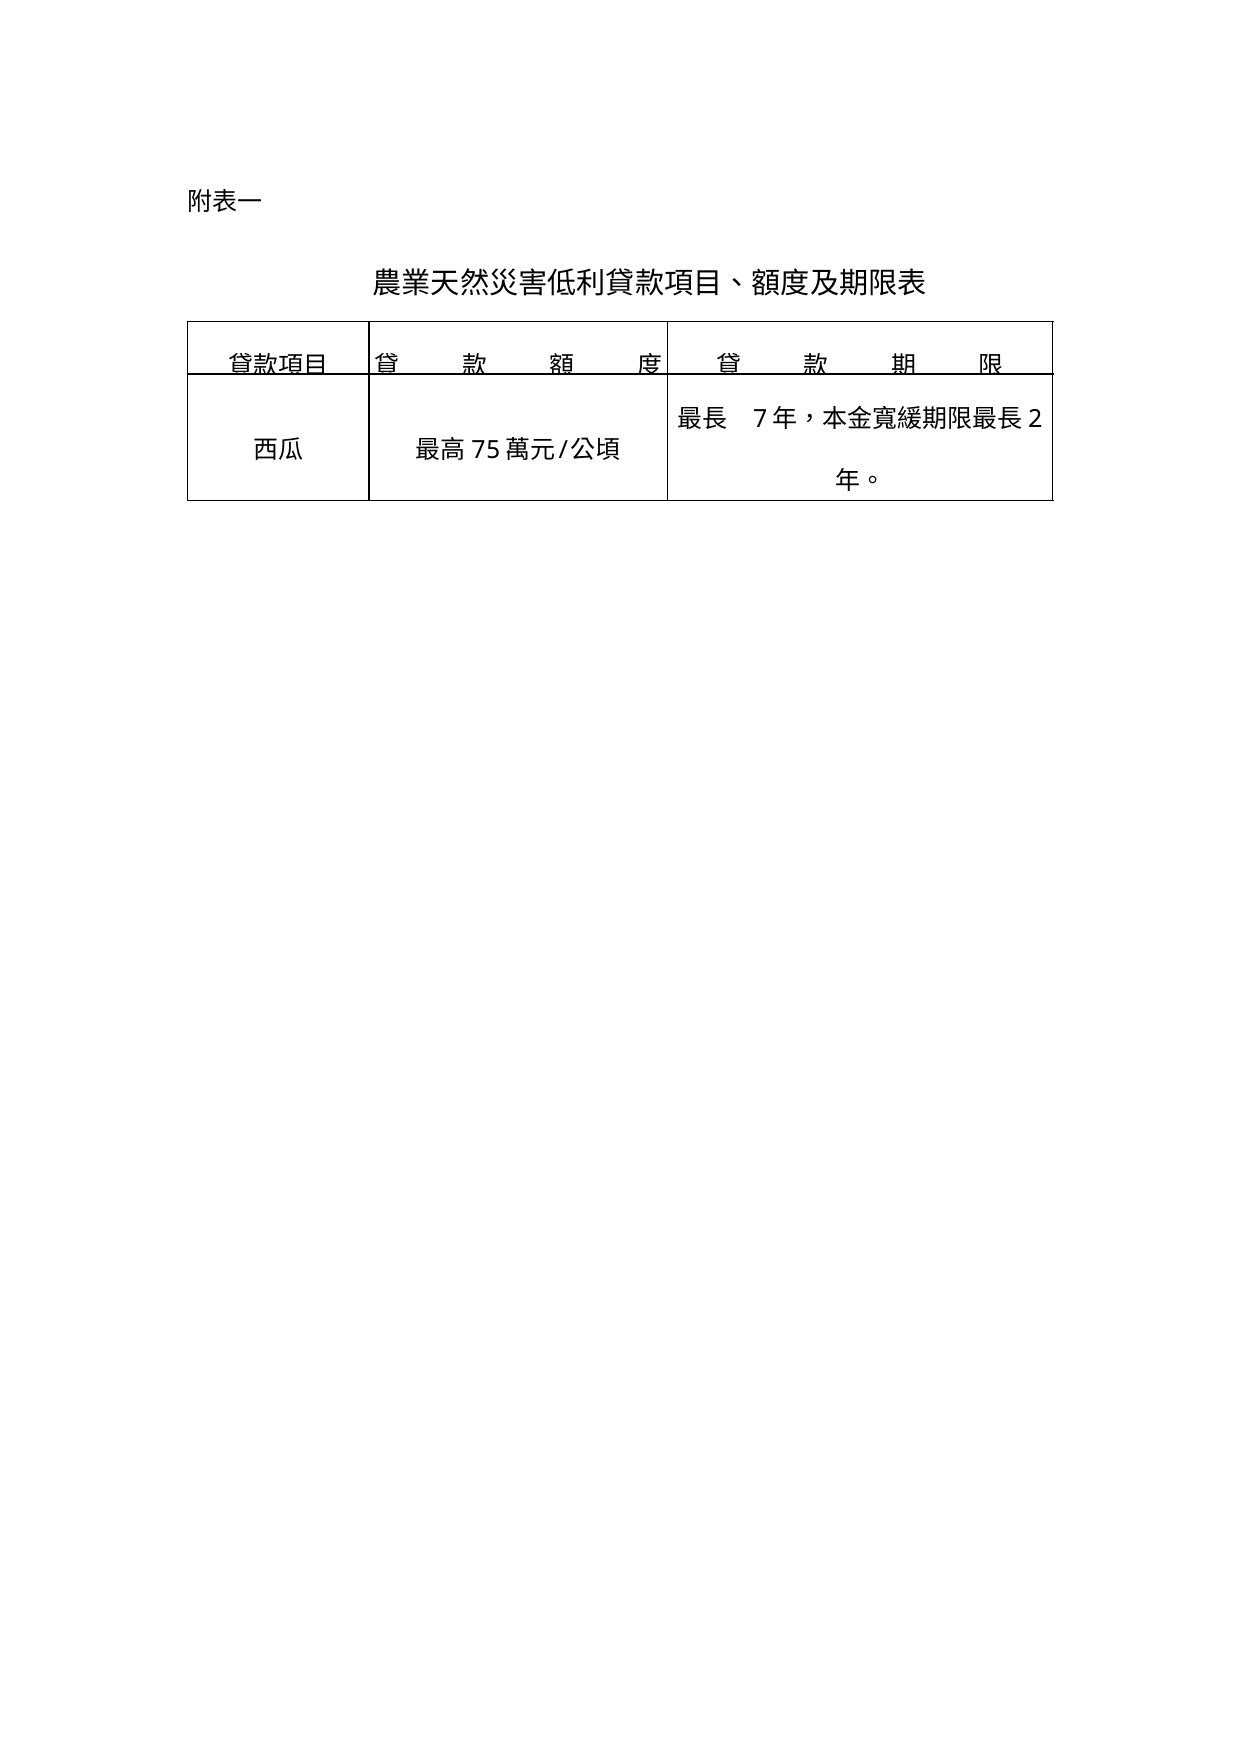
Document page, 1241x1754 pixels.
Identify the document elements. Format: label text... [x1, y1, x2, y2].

table_cell 最高75萬元/公頃 [370, 375, 667, 500]
text 農業天然災害低利貸款項目、額度及期限表 [187, 239, 1053, 302]
table_cell 最長 7年，本金寬緩期限最長2年。 [668, 375, 1052, 500]
table_header 貸款項目 [188, 322, 368, 373]
table_cell 西瓜 [188, 375, 368, 500]
table_header 貸 款 期 限 [668, 322, 1052, 373]
text 附表一 [187, 158, 1053, 221]
table_header 貸 款 額 度 [370, 322, 667, 373]
